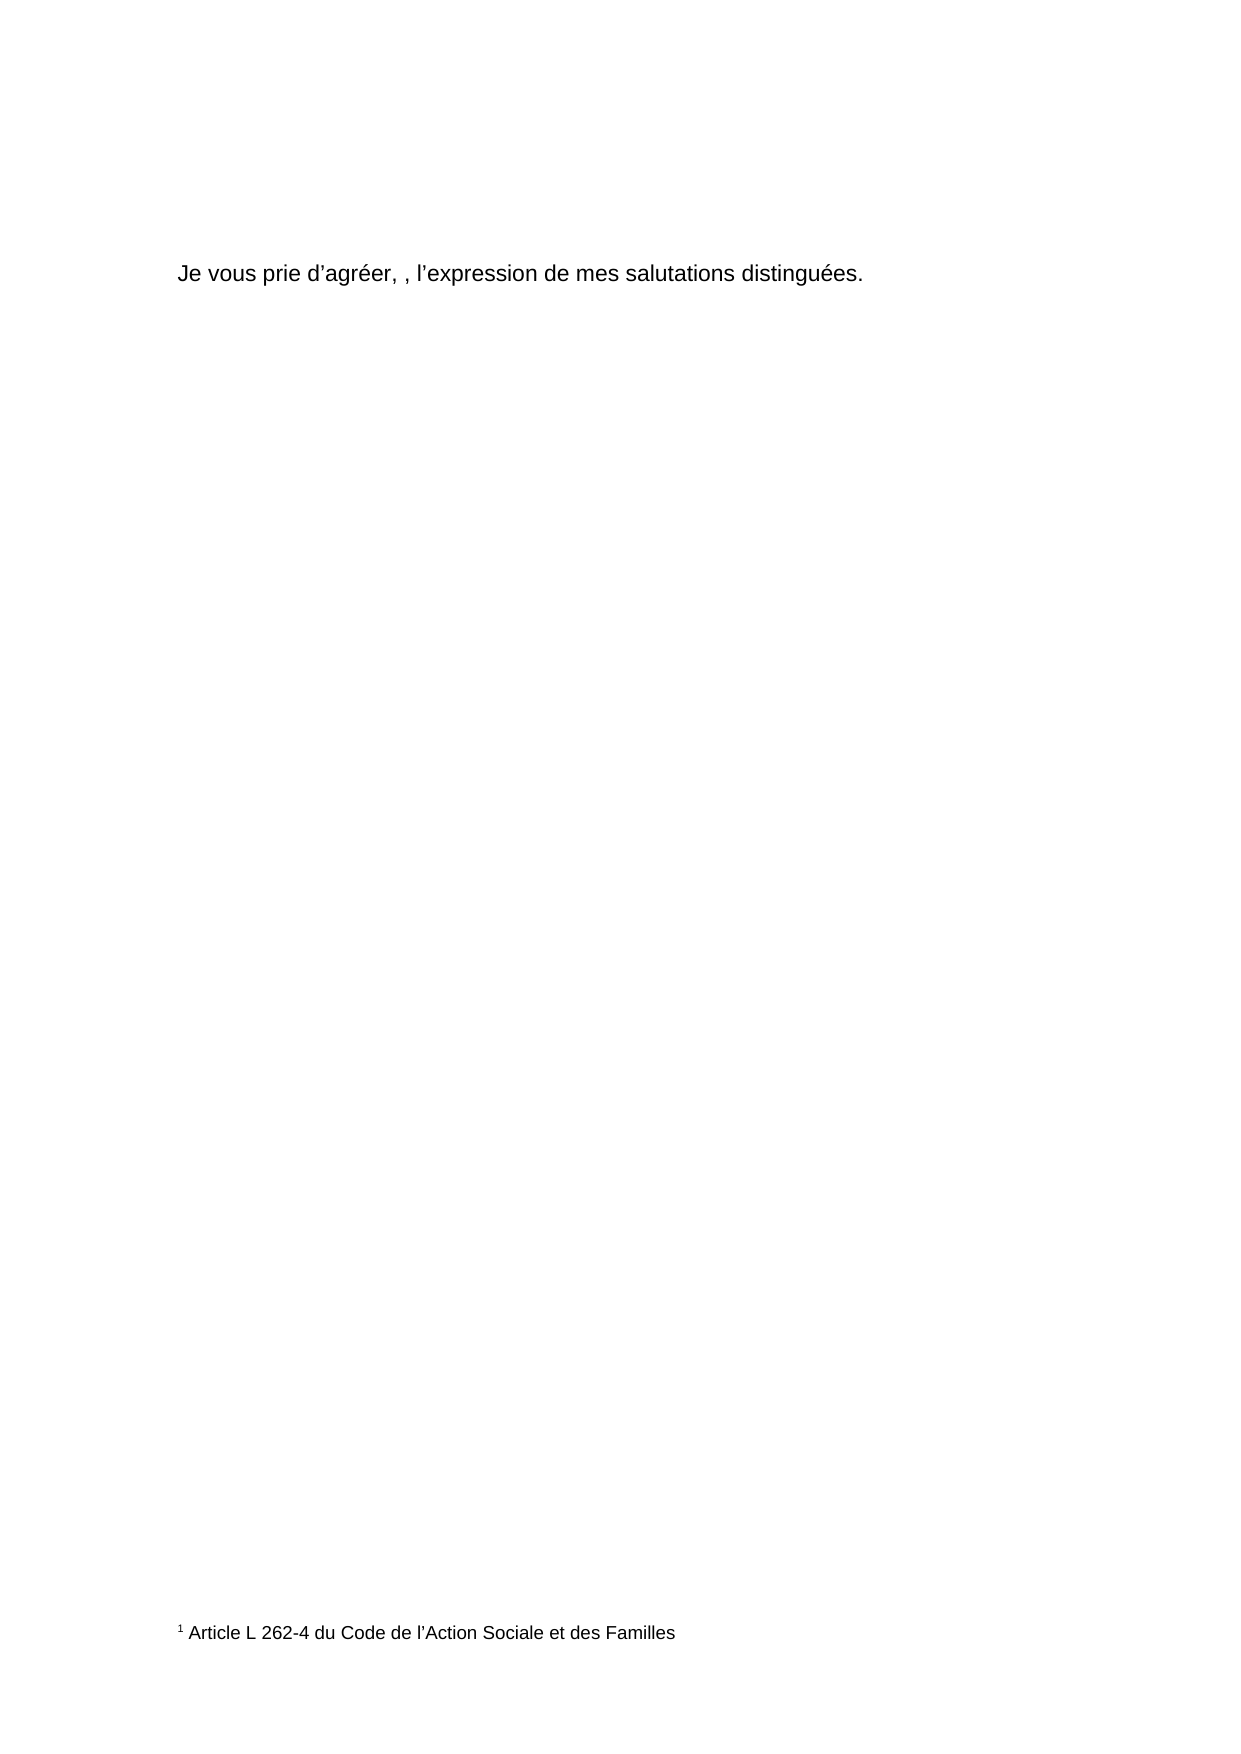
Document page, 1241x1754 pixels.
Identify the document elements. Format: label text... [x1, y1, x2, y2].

text Je vous prie d’agréer, , l’expression de mes salutations distinguées. [177, 259, 1122, 286]
